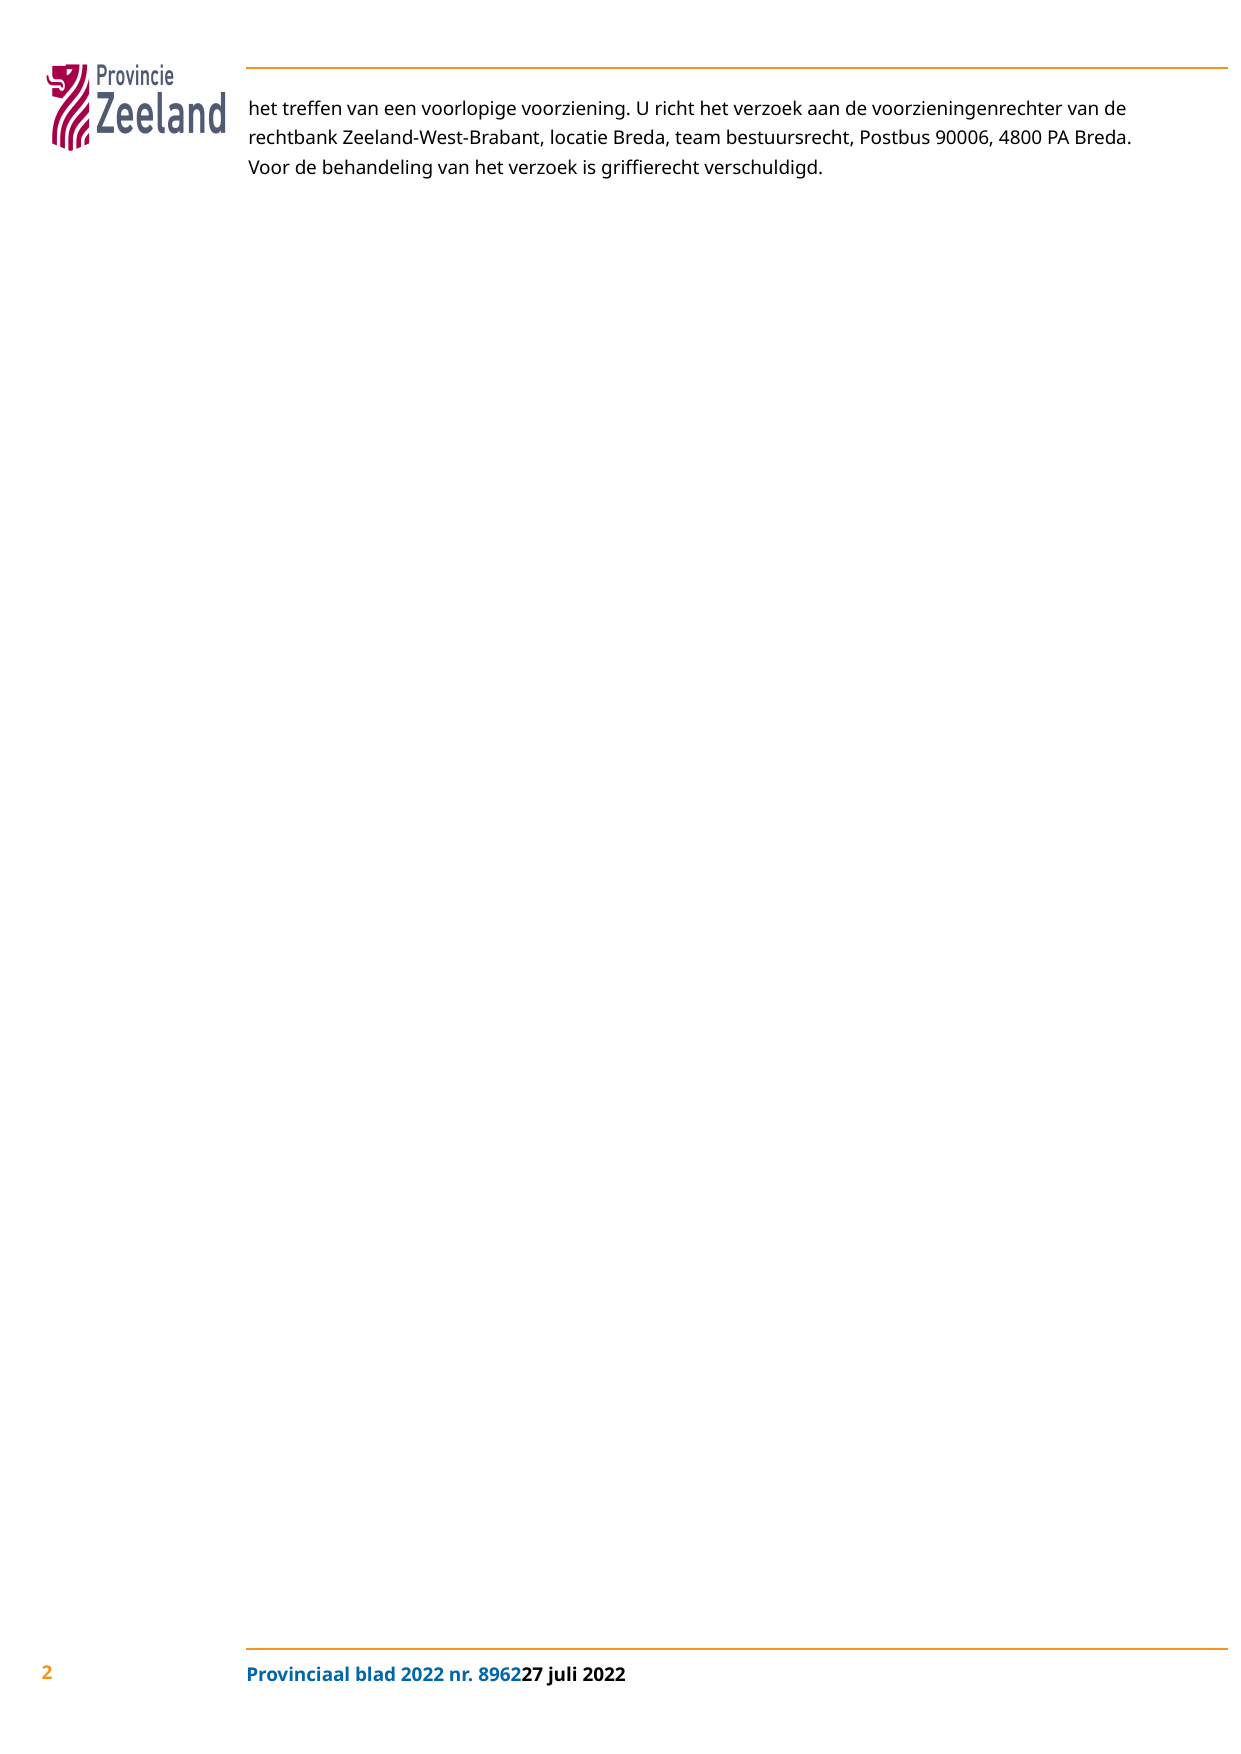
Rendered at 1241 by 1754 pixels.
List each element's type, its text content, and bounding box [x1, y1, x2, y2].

text het treffen van een voorlopige voorziening. U richt het verzoek aan de voorzieningenrechter van de rechtbank Zeeland-West-Brabant, locatie Breda, team bestuursrecht, Postbus 90006, 4800 PA Breda. Voor de behandeling van het verzoek is griffierecht verschuldigd. [248, 95, 1152, 180]
picture [41, 47, 231, 172]
